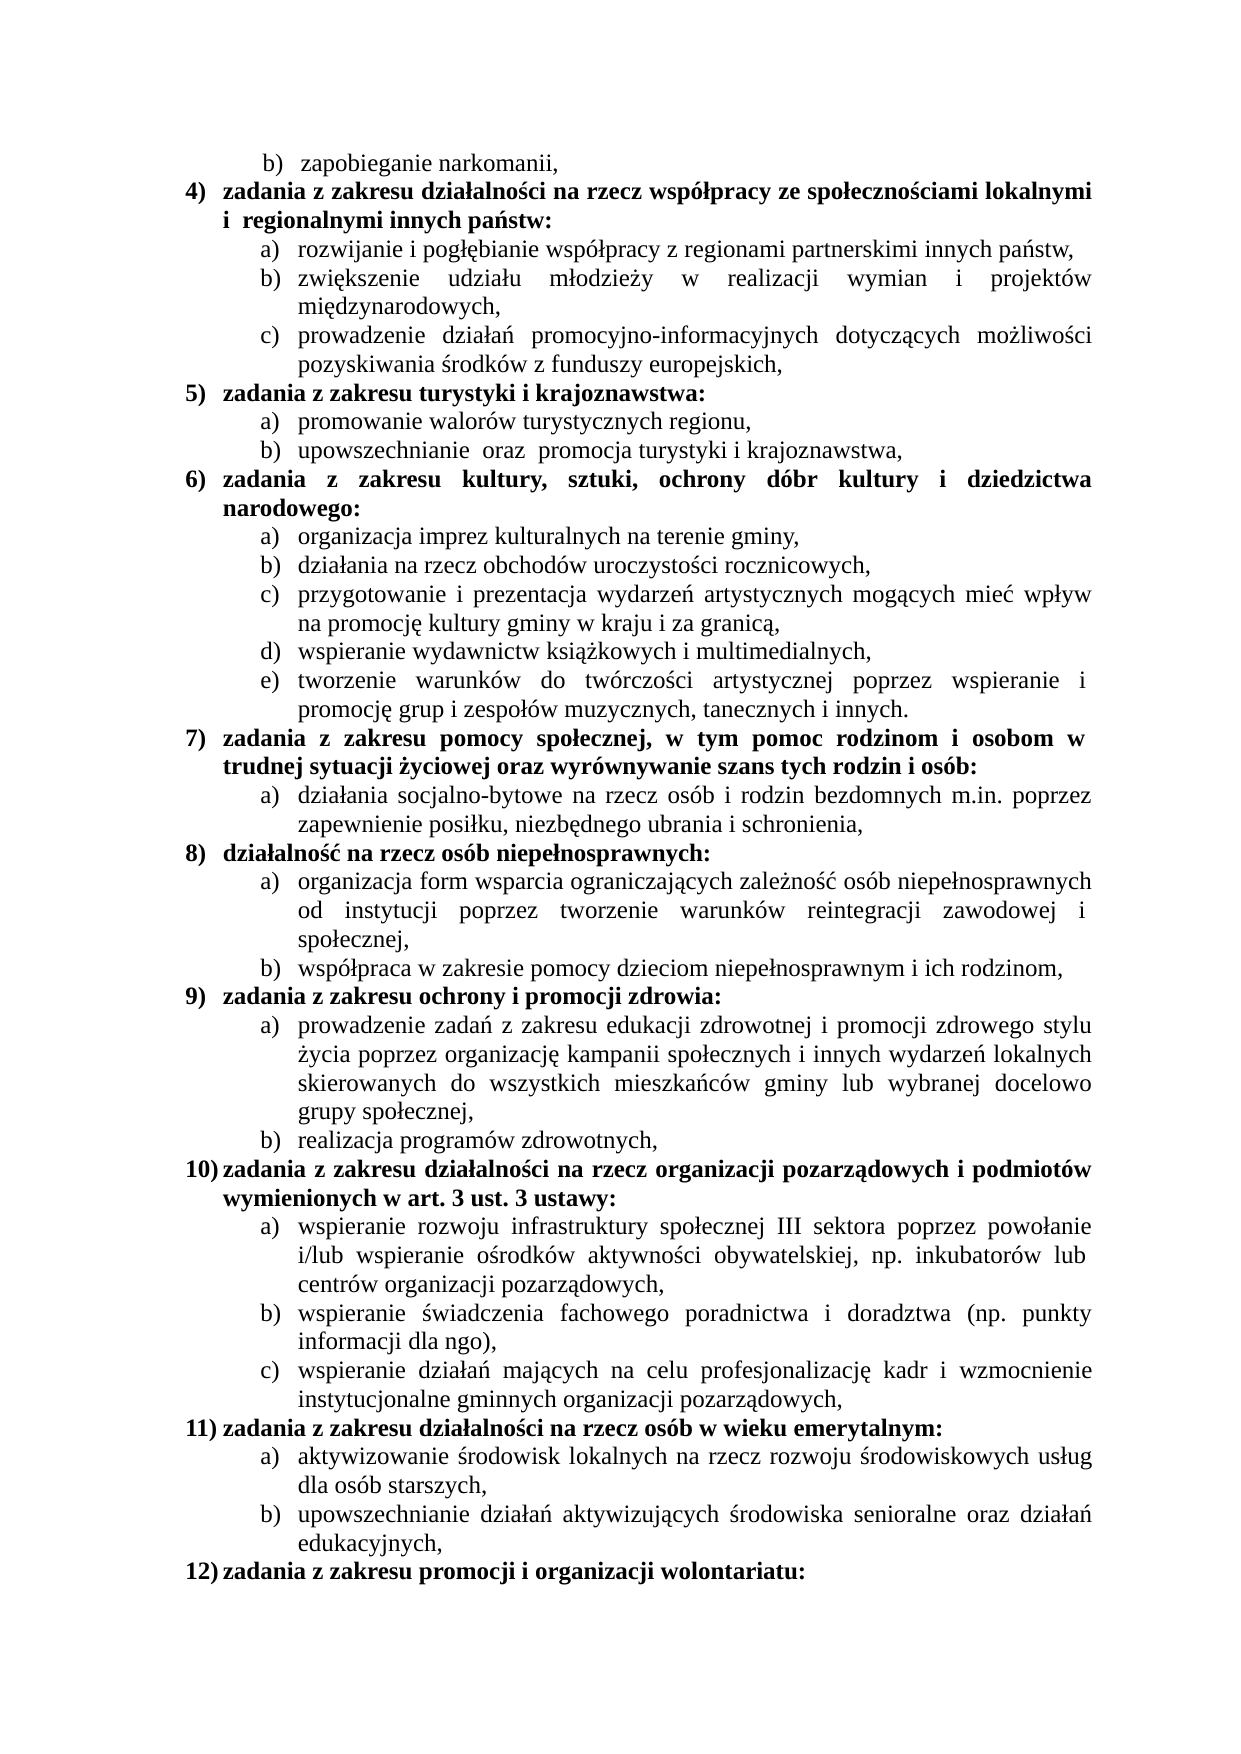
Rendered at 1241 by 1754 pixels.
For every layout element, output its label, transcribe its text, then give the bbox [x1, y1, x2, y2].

list upowszechnianie oraz promocja turystyki i krajoznawstwa, [260, 435, 1093, 464]
list działania na rzecz obchodów uroczystości rocznicowych, [260, 550, 1093, 579]
list organizacja imprez kulturalnych na terenie gminy, [260, 521, 1093, 550]
list wspieranie rozwoju infrastruktury społecznej III sektora poprzez powołanie i/lub wspieranie ośrodków aktywności obywatelskiej, np. inkubatorów lub centrów organizacji pozarządowych, [260, 1211, 1093, 1298]
list zapobieganie narkomanii, [262, 148, 1093, 176]
list organizacja form wsparcia ograniczających zależność osób niepełnosprawnych od instytucji poprzez tworzenie warunków reintegracji zawodowej i społecznej, [260, 866, 1093, 953]
list wspieranie działań mających na celu profesjonalizację kadr i wzmocnienie instytucjonalne gminnych organizacji pozarządowych, [260, 1355, 1093, 1413]
list wspieranie świadczenia fachowego poradnictwa i doradztwa (np. punkty informacji dla ngo), [260, 1298, 1093, 1355]
list realizacja programów zdrowotnych, [260, 1125, 1093, 1154]
list działalność na rzecz osób niepełnosprawnych: [185, 838, 1093, 866]
list zadania z zakresu kultury, sztuki, ochrony dóbr kultury i dziedzictwa narodowego: [185, 464, 1093, 521]
list prowadzenie działań promocyjno-informacyjnych dotyczących możliwości pozyskiwania środków z funduszy europejskich, [260, 320, 1093, 378]
list zadania z zakresu promocji i organizacji wolontariatu: [185, 1556, 1093, 1585]
list upowszechnianie działań aktywizujących środowiska senioralne oraz działań edukacyjnych, [260, 1499, 1093, 1556]
list działania socjalno-bytowe na rzecz osób i rodzin bezdomnych m.in. poprzez zapewnienie posiłku, niezbędnego ubrania i schronienia, [260, 780, 1093, 838]
list zadania z zakresu ochrony i promocji zdrowia: [185, 981, 1093, 1010]
list zadania z zakresu działalności na rzecz organizacji pozarządowych i podmiotów wymienionych w art. 3 ust. 3 ustawy: [185, 1154, 1093, 1211]
list promowanie walorów turystycznych regionu, [260, 406, 1093, 435]
list zadania z zakresu turystyki i krajoznawstwa: [185, 378, 1093, 406]
list tworzenie warunków do twórczości artystycznej poprzez wspieranie i promocję grup i zespołów muzycznych, tanecznych i innych. [260, 665, 1093, 723]
list zadania z zakresu działalności na rzecz współpracy ze społecznościami lokalnymi i regionalnymi innych państw: [185, 176, 1093, 234]
list aktywizowanie środowisk lokalnych na rzecz rozwoju środowiskowych usług dla osób starszych, [260, 1441, 1093, 1499]
list prowadzenie zadań z zakresu edukacji zdrowotnej i promocji zdrowego stylu życia poprzez organizację kampanii społecznych i innych wydarzeń lokalnych skierowanych do wszystkich mieszkańców gminy lub wybranej docelowo grupy społecznej, [260, 1010, 1093, 1125]
list współpraca w zakresie pomocy dzieciom niepełnosprawnym i ich rodzinom, [260, 953, 1093, 981]
list zwiększenie udziału młodzieży w realizacji wymian i projektów międzynarodowych, [260, 263, 1093, 320]
list wspieranie wydawnictw książkowych i multimedialnych, [260, 636, 1093, 665]
list przygotowanie i prezentacja wydarzeń artystycznych mogących mieć wpływ na promocję kultury gminy w kraju i za granicą, [260, 579, 1093, 636]
list zadania z zakresu pomocy społecznej, w tym pomoc rodzinom i osobom w trudnej sytuacji życiowej oraz wyrównywanie szans tych rodzin i osób: [185, 723, 1093, 780]
list rozwijanie i pogłębianie współpracy z regionami partnerskimi innych państw, [260, 234, 1093, 263]
list zadania z zakresu działalności na rzecz osób w wieku emerytalnym: [185, 1413, 1093, 1441]
